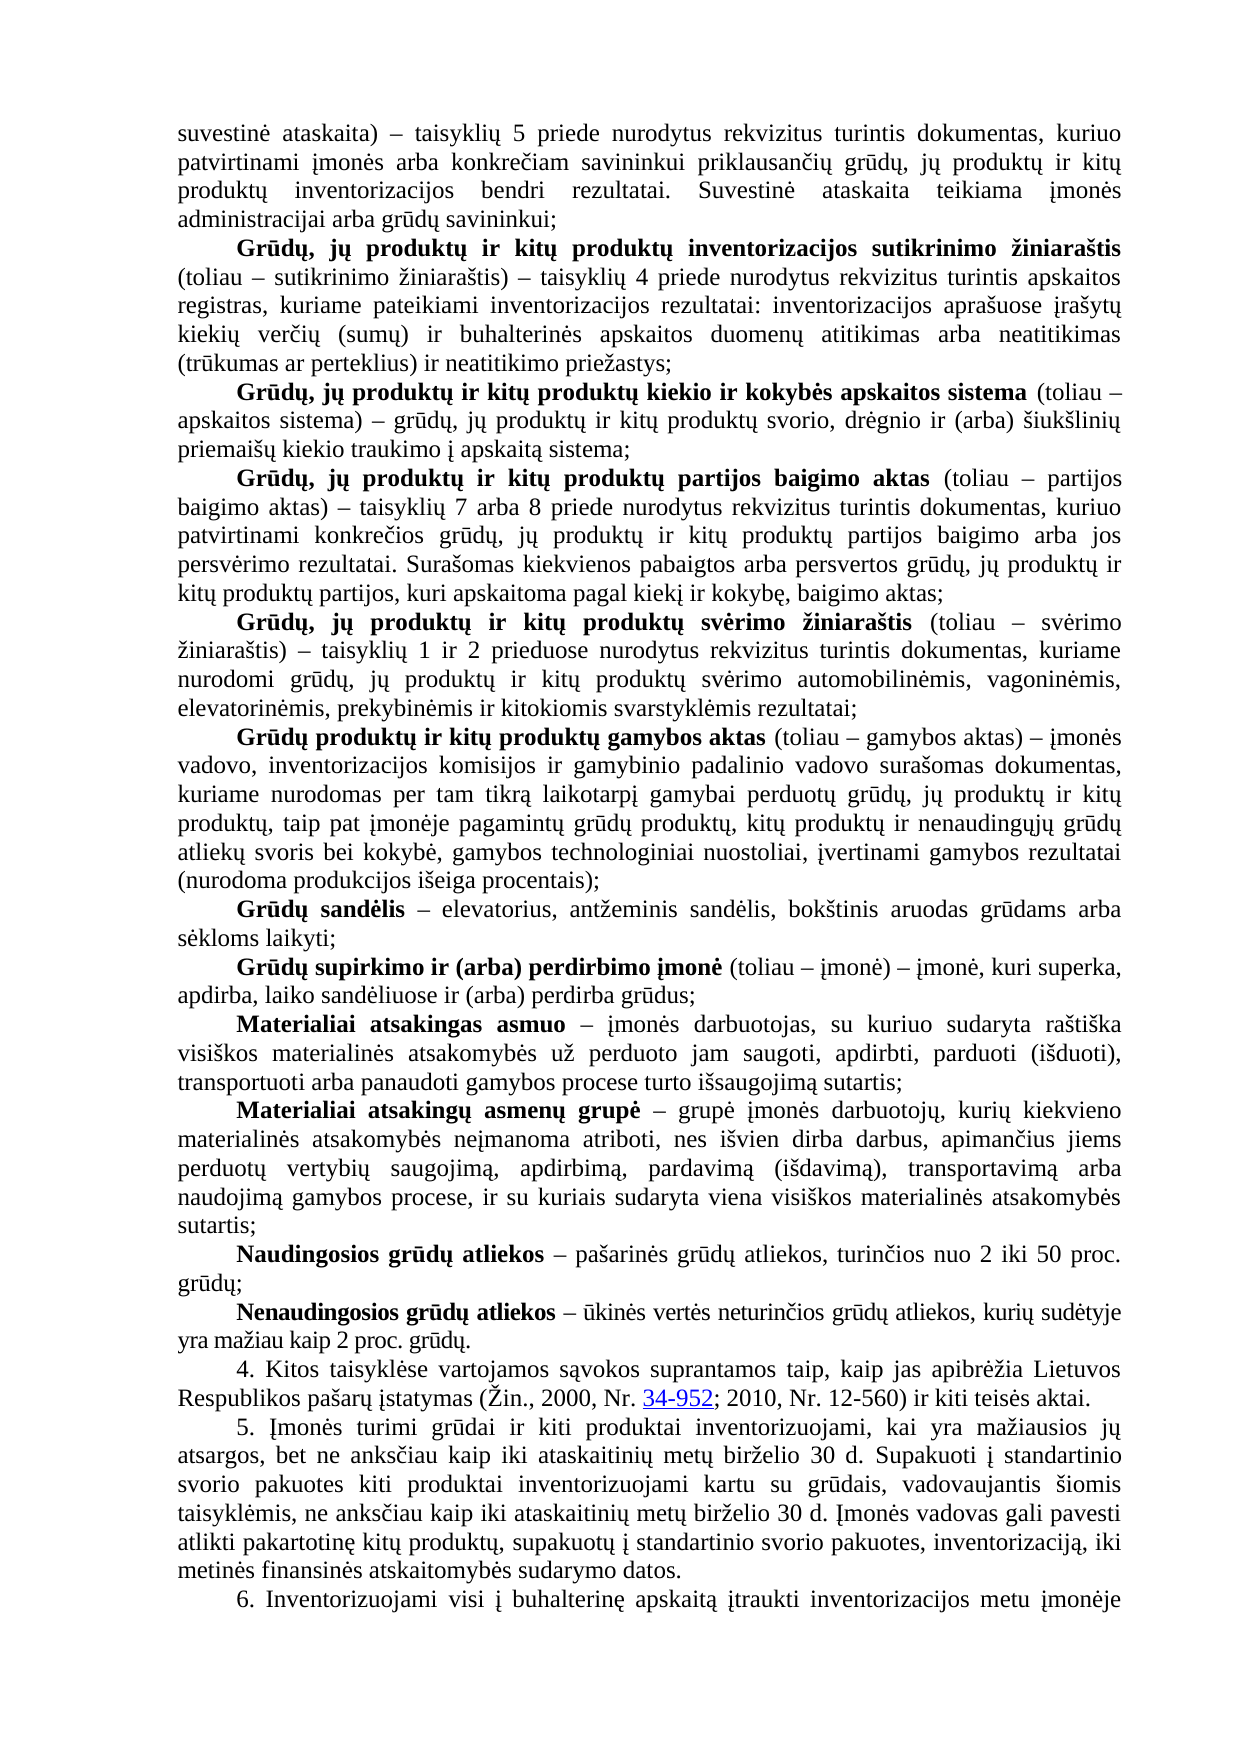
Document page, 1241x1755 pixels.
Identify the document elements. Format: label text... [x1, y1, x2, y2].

text Grūdų, jų produktų ir kitų produktų inventorizacijos sutikrinimo žiniaraštis (toliau – sutikrinimo žiniaraštis) – taisyklių 4 priede nurodytus rekvizitus turintis apskaitos registras, kuriame pateikiami inventorizacijos rezultatai: inventorizacijos aprašuose įrašytų kiekių verčių (sumų) ir buhalterinės apskaitos duomenų atitikimas arba neatitikimas (trūkumas ar perteklius) ir neatitikimo priežastys; [177, 233, 1122, 377]
text Materialiai atsakingų asmenų grupė – grupė įmonės darbuotojų, kurių kiekvieno materialinės atsakomybės neįmanoma atriboti, nes išvien dirba darbus, apimančius jiems perduotų vertybių saugojimą, apdirbimą, pardavimą (išdavimą), transportavimą arba naudojimą gamybos procese, ir su kuriais sudaryta viena visiškos materialinės atsakomybės sutartis; [177, 1096, 1122, 1239]
text Grūdų, jų produktų ir kitų produktų kiekio ir kokybės apskaitos sistema (toliau – apskaitos sistema) – grūdų, jų produktų ir kitų produktų svorio, drėgnio ir (arba) šiukšlinių priemaišų kiekio traukimo į apskaitą sistema; [177, 377, 1122, 463]
text Naudingosios grūdų atliekos – pašarinės grūdų atliekos, turinčios nuo 2 iki 50 proc. grūdų; [177, 1239, 1122, 1297]
text Nenaudingosios grūdų atliekos – ūkinės vertės neturinčios grūdų atliekos, kurių sudėtyje yra mažiau kaip 2 proc. grūdų. [177, 1297, 1122, 1354]
text Materialiai atsakingas asmuo – įmonės darbuotojas, su kuriuo sudaryta raštiška visiškos materialinės atsakomybės už perduoto jam saugoti, apdirbti, parduoti (išduoti), transportuoti arba panaudoti gamybos procese turto išsaugojimą sutartis; [177, 1009, 1122, 1096]
text Grūdų produktų ir kitų produktų gamybos aktas (toliau – gamybos aktas) – įmonės vadovo, inventorizacijos komisijos ir gamybinio padalinio vadovo surašomas dokumentas, kuriame nurodomas per tam tikrą laikotarpį gamybai perduotų grūdų, jų produktų ir kitų produktų, taip pat įmonėje pagamintų grūdų produktų, kitų produktų ir nenaudingųjų grūdų atliekų svoris bei kokybė, gamybos technologiniai nuostoliai, įvertinami gamybos rezultatai (nurodoma produkcijos išeiga procentais); [177, 722, 1122, 894]
text Grūdų sandėlis – elevatorius, antžeminis sandėlis, bokštinis aruodas grūdams arba sėkloms laikyti; [177, 894, 1122, 952]
text Grūdų, jų produktų ir kitų produktų partijos baigimo aktas (toliau – partijos baigimo aktas) – taisyklių 7 arba 8 priede nurodytus rekvizitus turintis dokumentas, kuriuo patvirtinami konkrečios grūdų, jų produktų ir kitų produktų partijos baigimo arba jos persvėrimo rezultatai. Surašomas kiekvienos pabaigtos arba persvertos grūdų, jų produktų ir kitų produktų partijos, kuri apskaitoma pagal kiekį ir kokybę, baigimo aktas; [177, 463, 1122, 607]
text suvestinė ataskaita) – taisyklių 5 priede nurodytus rekvizitus turintis dokumentas, kuriuo patvirtinami įmonės arba konkrečiam savininkui priklausančių grūdų, jų produktų ir kitų produktų inventorizacijos bendri rezultatai. Suvestinė ataskaita teikiama įmonės administracijai arba grūdų savininkui; [177, 118, 1122, 233]
text 6. Inventorizuojami visi į buhalterinę apskaitą įtraukti inventorizacijos metu įmonėje [177, 1584, 1122, 1613]
text Grūdų, jų produktų ir kitų produktų svėrimo žiniaraštis (toliau – svėrimo žiniaraštis) – taisyklių 1 ir 2 prieduose nurodytus rekvizitus turintis dokumentas, kuriame nurodomi grūdų, jų produktų ir kitų produktų svėrimo automobilinėmis, vagoninėmis, elevatorinėmis, prekybinėmis ir kitokiomis svarstyklėmis rezultatai; [177, 607, 1122, 722]
text 4. Kitos taisyklėse vartojamos sąvokos suprantamos taip, kaip jas apibrėžia Lietuvos Respublikos pašarų įstatymas (Žin., 2000, Nr. 34-952; 2010, Nr. 12-560) ir kiti teisės aktai. [177, 1354, 1122, 1412]
text 5. Įmonės turimi grūdai ir kiti produktai inventorizuojami, kai yra mažiausios jų atsargos, bet ne anksčiau kaip iki ataskaitinių metų birželio 30 d. Supakuoti į standartinio svorio pakuotes kiti produktai inventorizuojami kartu su grūdais, vadovaujantis šiomis taisyklėmis, ne anksčiau kaip iki ataskaitinių metų birželio 30 d. Įmonės vadovas gali pavesti atlikti pakartotinę kitų produktų, supakuotų į standartinio svorio pakuotes, inventorizaciją, iki metinės finansinės atskaitomybės sudarymo datos. [177, 1412, 1122, 1584]
text Grūdų supirkimo ir (arba) perdirbimo įmonė (toliau – įmonė) – įmonė, kuri superka, apdirba, laiko sandėliuose ir (arba) perdirba grūdus; [177, 952, 1122, 1009]
